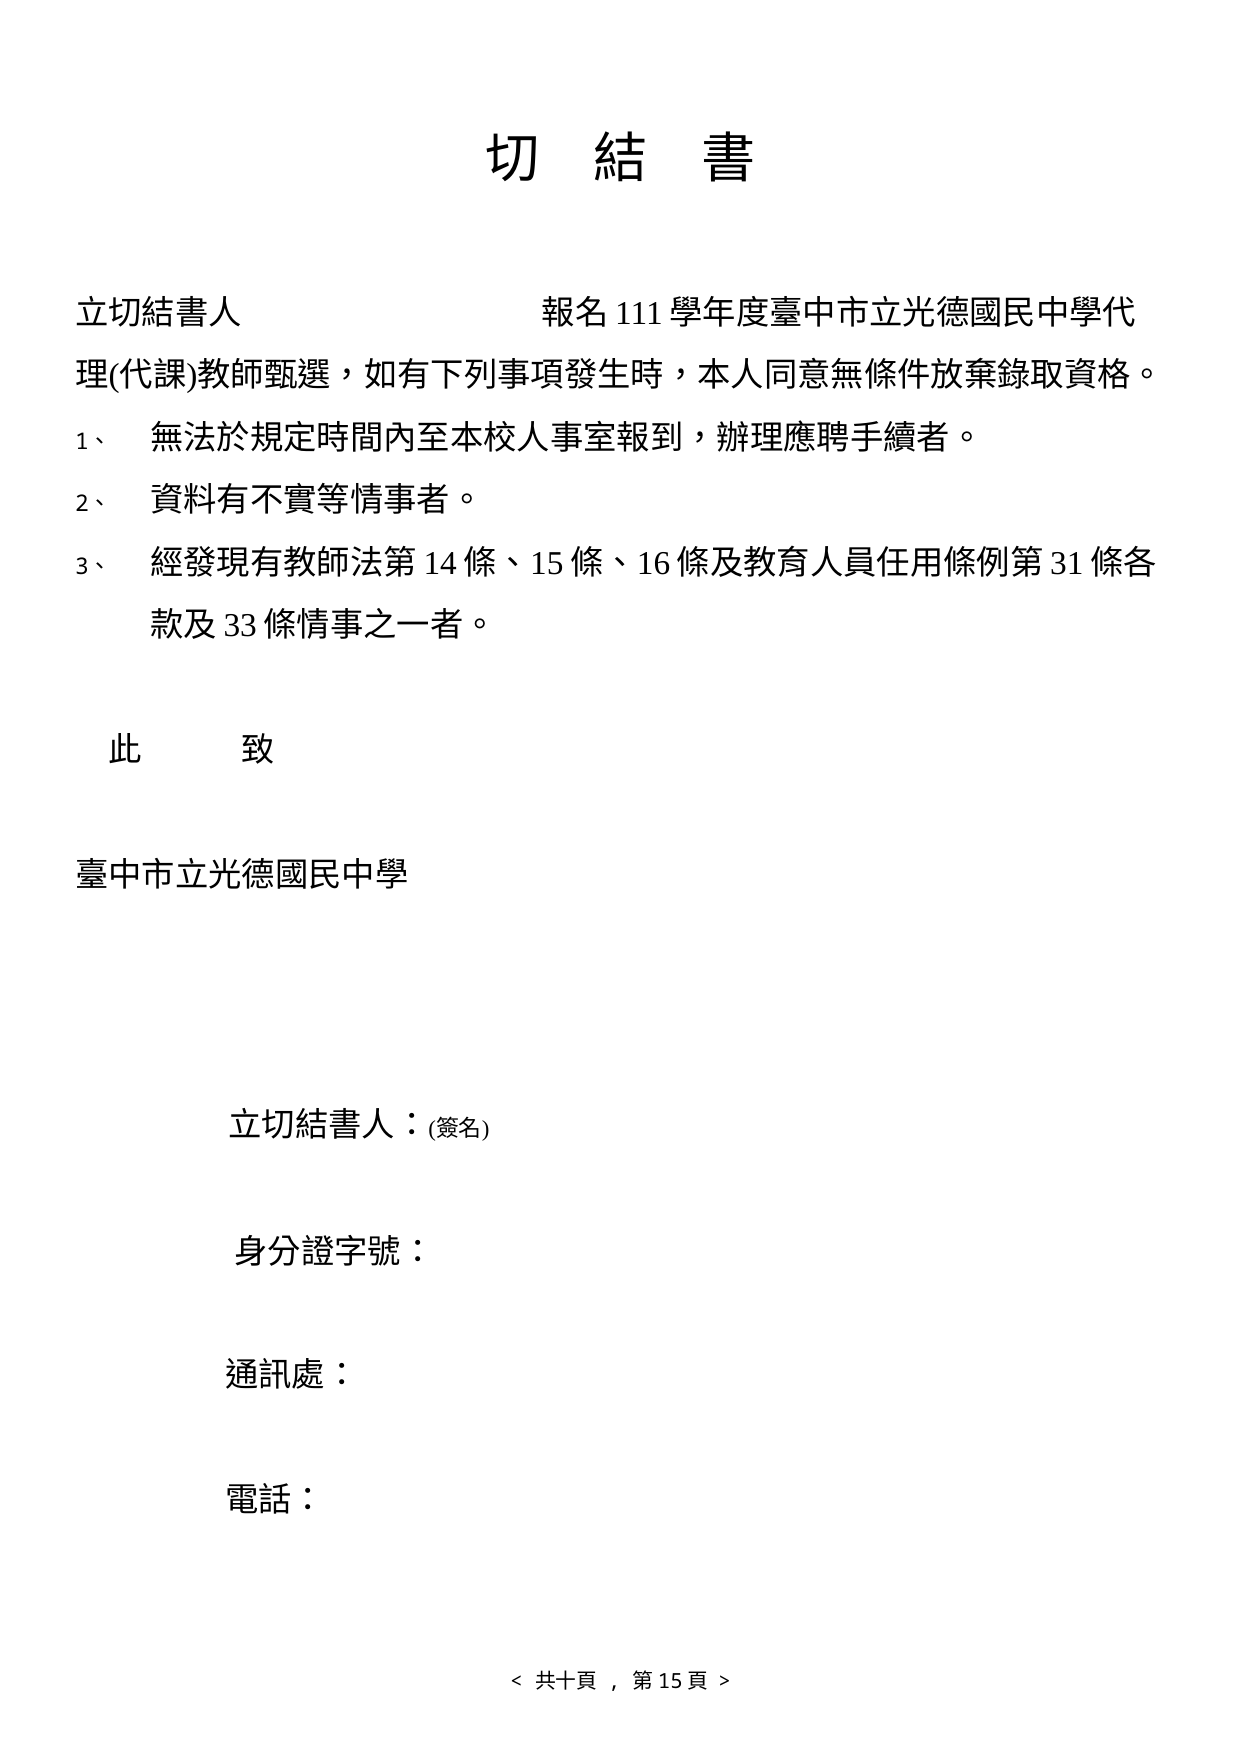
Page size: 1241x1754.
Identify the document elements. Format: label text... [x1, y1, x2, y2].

text 通訊處： [75, 1331, 1165, 1393]
text 立切結書人 報名111學年度臺中市立光德國民中學代理(代課)教師甄選，如有下列事項發生時，本人同意無條件放棄錄取資格。 [75, 268, 1165, 393]
list 資料有不實等情事者。 [75, 456, 1165, 518]
text 切 結 書 [75, 81, 1165, 206]
text 臺中市立光德國民中學 [75, 831, 1165, 893]
text 此 致 [75, 706, 1165, 768]
list 無法於規定時間內至本校人事室報到，辦理應聘手續者。 [75, 393, 1165, 456]
text 身分證字號： [75, 1206, 1165, 1268]
text 電話： [75, 1456, 1165, 1518]
text 立切結書人：(簽名) [75, 1081, 1165, 1143]
list 經發現有教師法第14條、15條、16條及教育人員任用條例第31條各款及33條情事之一者。 [75, 518, 1165, 643]
